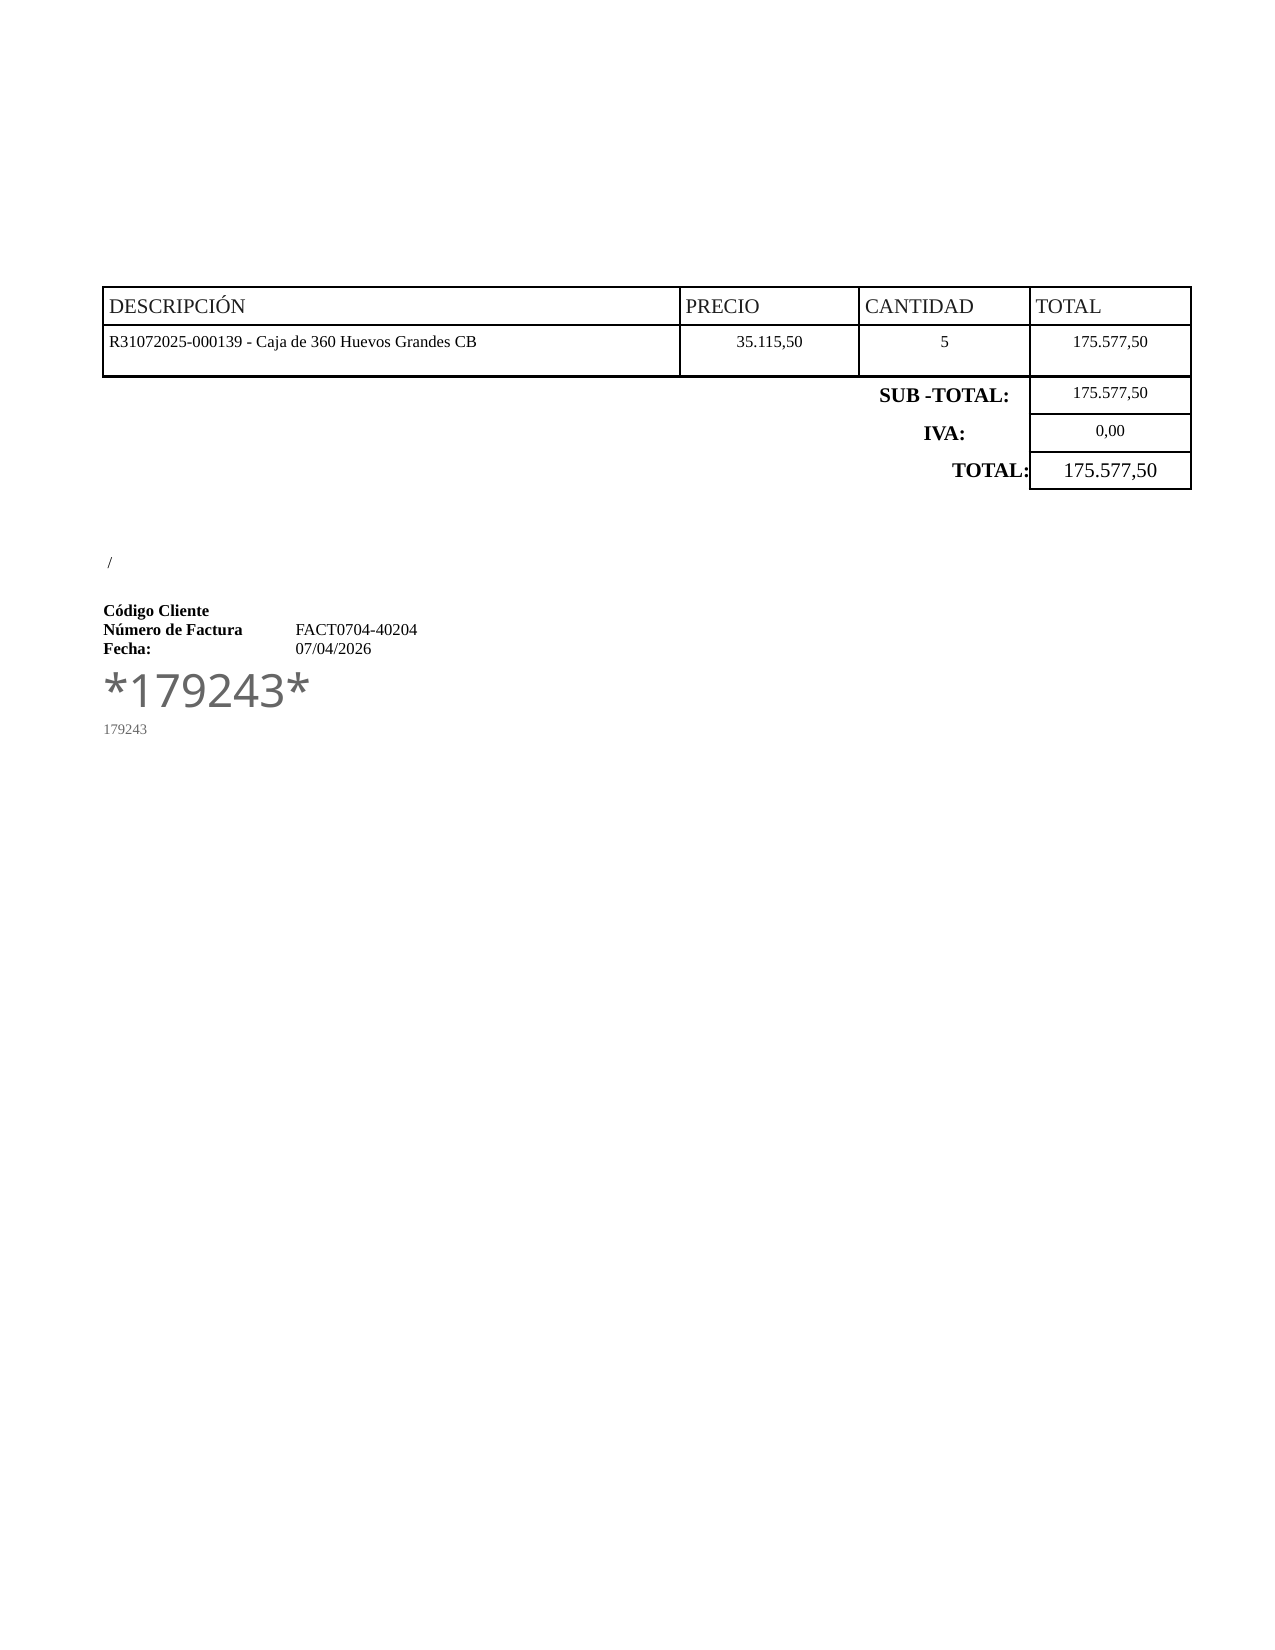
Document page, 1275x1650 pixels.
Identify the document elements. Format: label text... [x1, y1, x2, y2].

table_cell R31072025-000139 - Caja de 360 Huevos Grandes CB [104, 326, 679, 375]
text *179243* [103, 658, 1137, 721]
table_cell TOTAL: [859, 451, 1029, 488]
table_cell / [103, 553, 858, 572]
table_cell 35.115,50 [681, 326, 858, 375]
table_header Código Cliente [103, 601, 295, 620]
table_header [295, 601, 517, 620]
table_cell Número de Factura [103, 620, 295, 639]
table_cell 175.577,50 [1031, 326, 1190, 375]
table_cell [103, 378, 859, 488]
table_header TOTAL [1031, 288, 1190, 323]
table_cell [103, 514, 858, 533]
table_cell [103, 534, 858, 553]
text 179243 [103, 721, 1137, 737]
table_header PRECIO [681, 288, 858, 323]
table_cell FACT0704-40204 [295, 620, 517, 639]
table_cell SUB -TOTAL: [859, 378, 1029, 413]
table_header DESCRIPCIÓN [104, 288, 679, 323]
table_cell 07/04/2026 [295, 639, 517, 658]
table_cell IVA: [859, 413, 1029, 451]
table_cell 5 [860, 326, 1029, 375]
table_header [103, 490, 858, 514]
table_cell 175.577,50 [1031, 453, 1190, 488]
table_cell Fecha: [103, 639, 295, 658]
table_cell 0,00 [1031, 415, 1190, 451]
table_header CANTIDAD [860, 288, 1029, 323]
table_cell 175.577,50 [1031, 378, 1190, 413]
